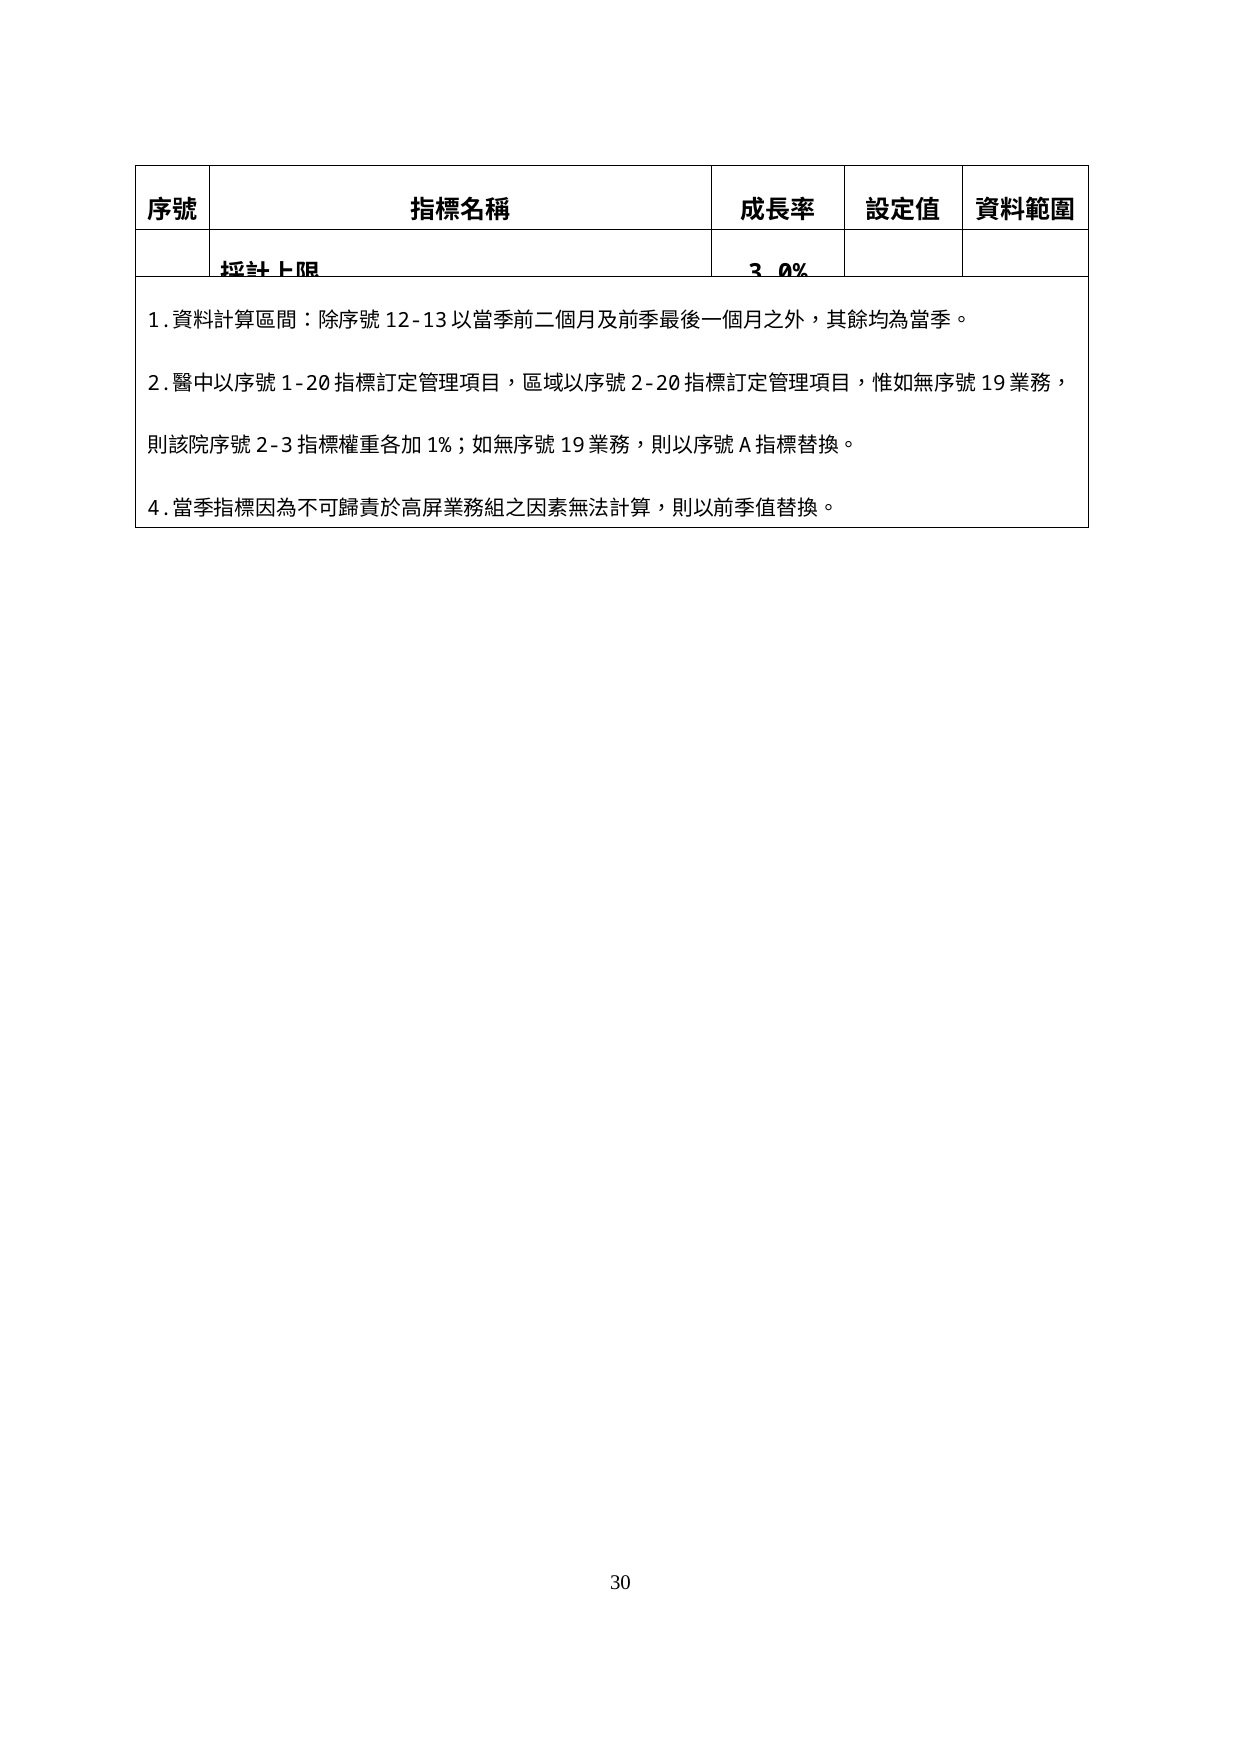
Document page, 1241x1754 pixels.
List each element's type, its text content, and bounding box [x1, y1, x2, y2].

table_cell 採計上限 [210, 230, 711, 276]
table_cell [845, 230, 962, 276]
table_header 資料範圍 [963, 166, 1088, 229]
table_header 序號 [136, 166, 209, 229]
table_cell 3.0% [712, 230, 844, 276]
table_cell [963, 230, 1088, 276]
table_header 指標名稱 [210, 166, 711, 229]
table_cell [136, 230, 209, 276]
table_cell 1.資料計算區間：除序號12-13以當季前二個月及前季最後一個月之外，其餘均為當季。 2.醫中以序號1-20指標訂定管理項目，區域以序號2-20指標訂定管理項目，惟如無序號19業務，則該院序號2-3指標權重各加1%；如無序號19業務，則以序號A指標替換。 4.當季指標因為不可歸責於高屏業務組之因素無法計算，則以前季值替換。 [136, 277, 1088, 527]
table_header 設定值 [845, 166, 962, 229]
table_header 成長率 [712, 166, 844, 229]
